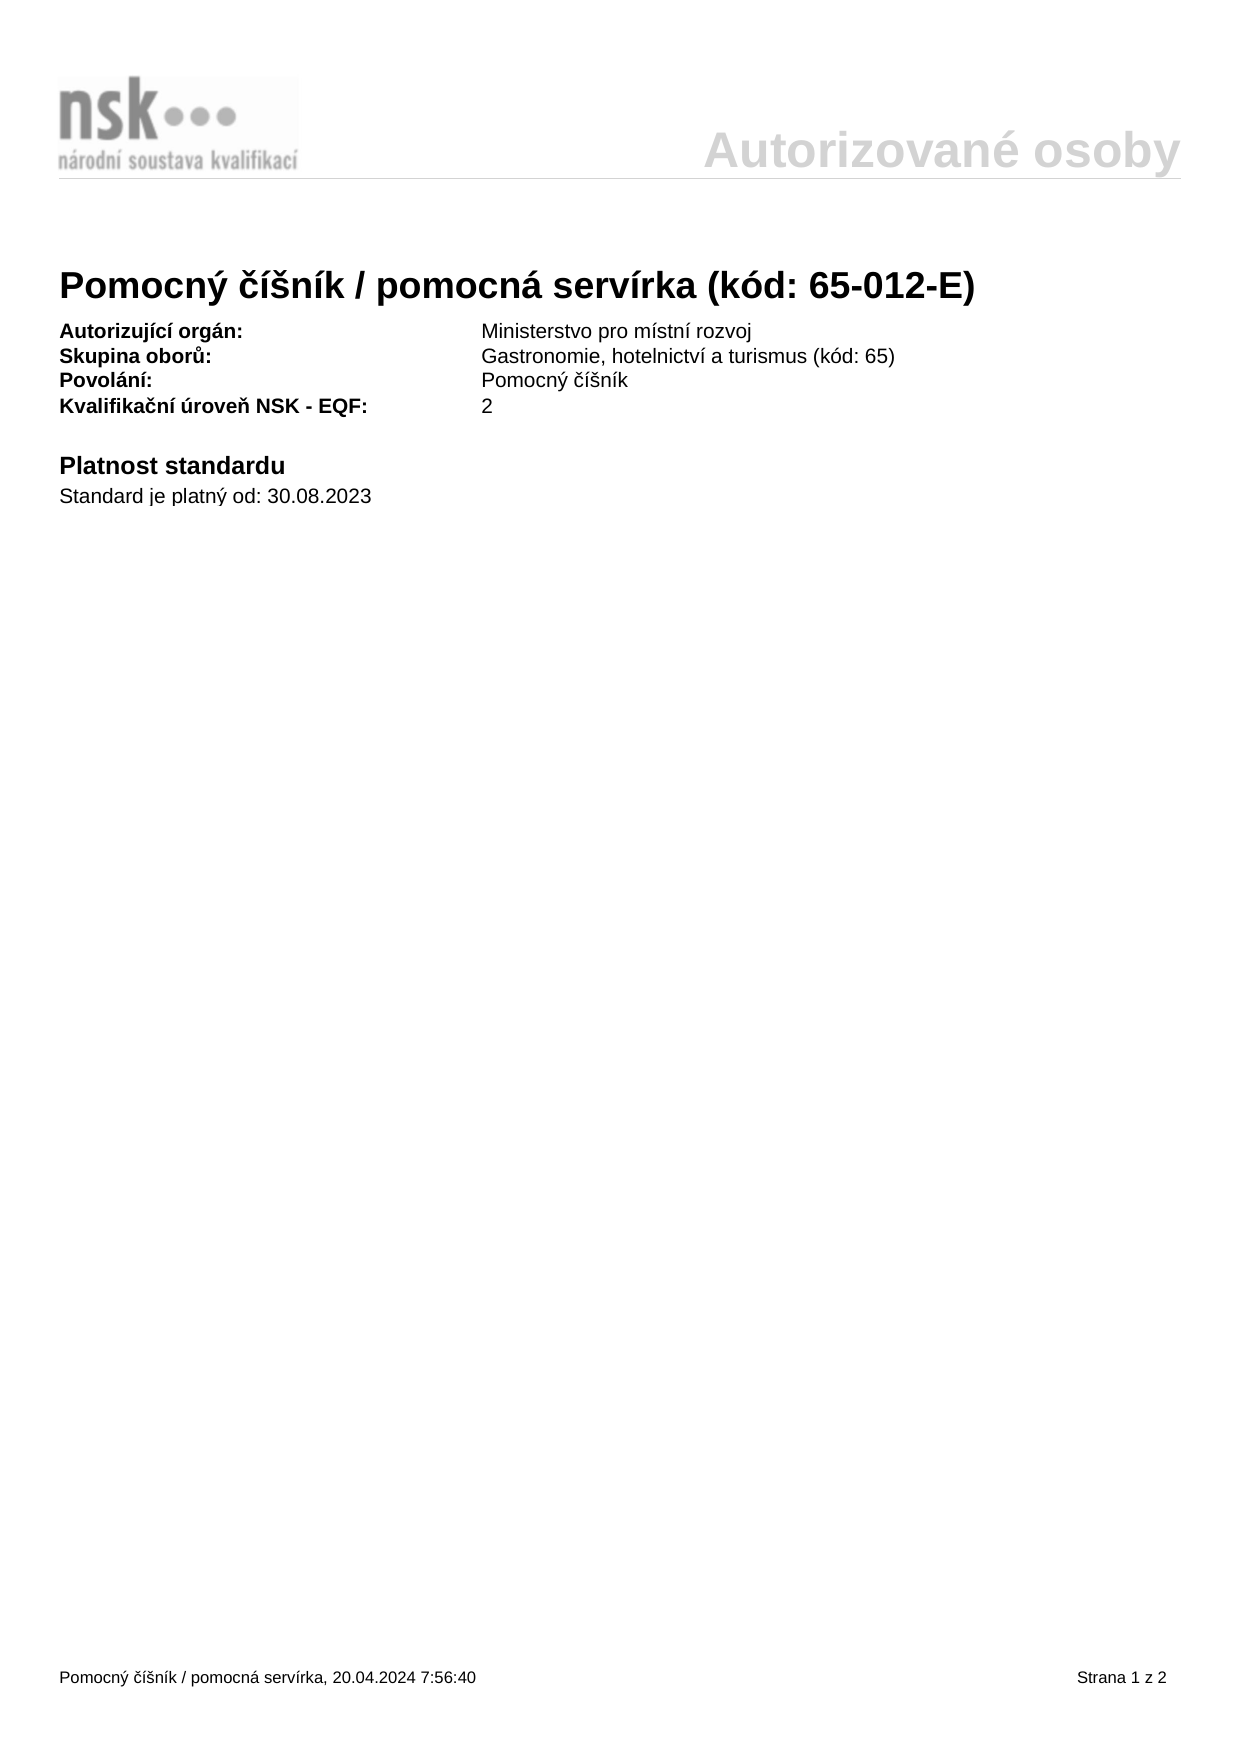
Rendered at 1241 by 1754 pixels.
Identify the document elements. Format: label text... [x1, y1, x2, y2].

table_header [619, 59, 626, 172]
table_cell [860, 1106, 886, 1383]
table_cell [886, 307, 1167, 319]
table_cell [1167, 1106, 1181, 1383]
table_cell Gastronomie, hotelnictví a turismus (kód: 65) [481, 344, 1181, 368]
table_cell [860, 307, 886, 319]
table_cell [481, 506, 617, 806]
table_cell [119, 307, 481, 319]
table_cell [59, 506, 119, 806]
table_cell [59, 1106, 119, 1383]
table_cell [59, 1384, 119, 1659]
table_cell [59, 418, 119, 447]
table_cell [1167, 418, 1181, 447]
table_cell [860, 806, 886, 1106]
table_cell [119, 1384, 481, 1659]
table_cell 2 [481, 394, 1181, 417]
table_cell [119, 806, 481, 1106]
table_cell Pomocný číšník [481, 368, 1181, 393]
table_cell [860, 418, 886, 447]
table_cell [886, 806, 1167, 1106]
table_cell [481, 307, 617, 319]
table_cell [119, 506, 481, 806]
table_cell [59, 806, 119, 1106]
table_cell Autorizující orgán: [59, 319, 481, 343]
table_cell Standard je platný od: 30.08.2023 [59, 484, 1181, 506]
table_cell [886, 1106, 1167, 1383]
table_cell [1167, 506, 1181, 806]
table_cell [886, 1384, 1167, 1659]
table_cell [119, 196, 481, 224]
picture [57, 59, 619, 172]
table_cell [626, 1106, 860, 1383]
table_cell [481, 1384, 617, 1659]
table_cell [481, 806, 617, 1106]
table_cell [618, 1384, 626, 1659]
table_cell [626, 1384, 860, 1659]
table_cell [860, 1384, 886, 1659]
table_cell [481, 1106, 617, 1383]
table_cell [618, 172, 626, 178]
table_cell [59, 179, 1181, 196]
table_cell [618, 806, 626, 1106]
table_cell [618, 418, 626, 447]
table_cell [119, 1106, 481, 1383]
table_cell Pomocný číšník / pomocná servírka (kód: 65-012-E) [59, 224, 1181, 307]
table_cell [119, 418, 481, 447]
table_cell [860, 196, 886, 224]
table_cell Pomocný číšník / pomocná servírka, 20.04.2024 7:56:40 [59, 1660, 860, 1696]
table_cell [1167, 1384, 1181, 1659]
table_cell [59, 172, 119, 178]
table_cell Platnost standardu [59, 448, 1181, 483]
table_cell Povolání: [59, 368, 481, 392]
table_header Autorizované osoby [626, 59, 1181, 178]
table_cell [1167, 196, 1181, 224]
table_cell [626, 506, 860, 806]
table_cell [618, 196, 626, 224]
table_cell [626, 196, 860, 224]
table_cell [1167, 307, 1181, 319]
table_cell Ministerstvo pro místní rozvoj [481, 319, 1181, 344]
table_cell [59, 307, 119, 319]
table_cell [886, 196, 1167, 224]
table_cell [860, 506, 886, 806]
table_cell [1167, 806, 1181, 1106]
table_cell [618, 1106, 626, 1383]
table_cell [886, 418, 1167, 447]
table_cell [1167, 1660, 1181, 1696]
table_cell [618, 307, 626, 319]
table_cell [59, 196, 119, 224]
table_cell [618, 506, 626, 806]
table_cell [626, 307, 860, 319]
table_cell [626, 418, 860, 447]
table_cell Kvalifikační úroveň NSK - EQF: [59, 394, 481, 417]
table_cell [886, 506, 1167, 806]
table_cell [481, 418, 617, 447]
table_cell [481, 172, 617, 178]
table_cell [481, 196, 617, 224]
table_cell Strana 1 z 2 [860, 1660, 1167, 1696]
table_cell [119, 172, 481, 178]
table_cell [626, 806, 860, 1106]
table_cell Skupina oborů: [59, 344, 481, 368]
